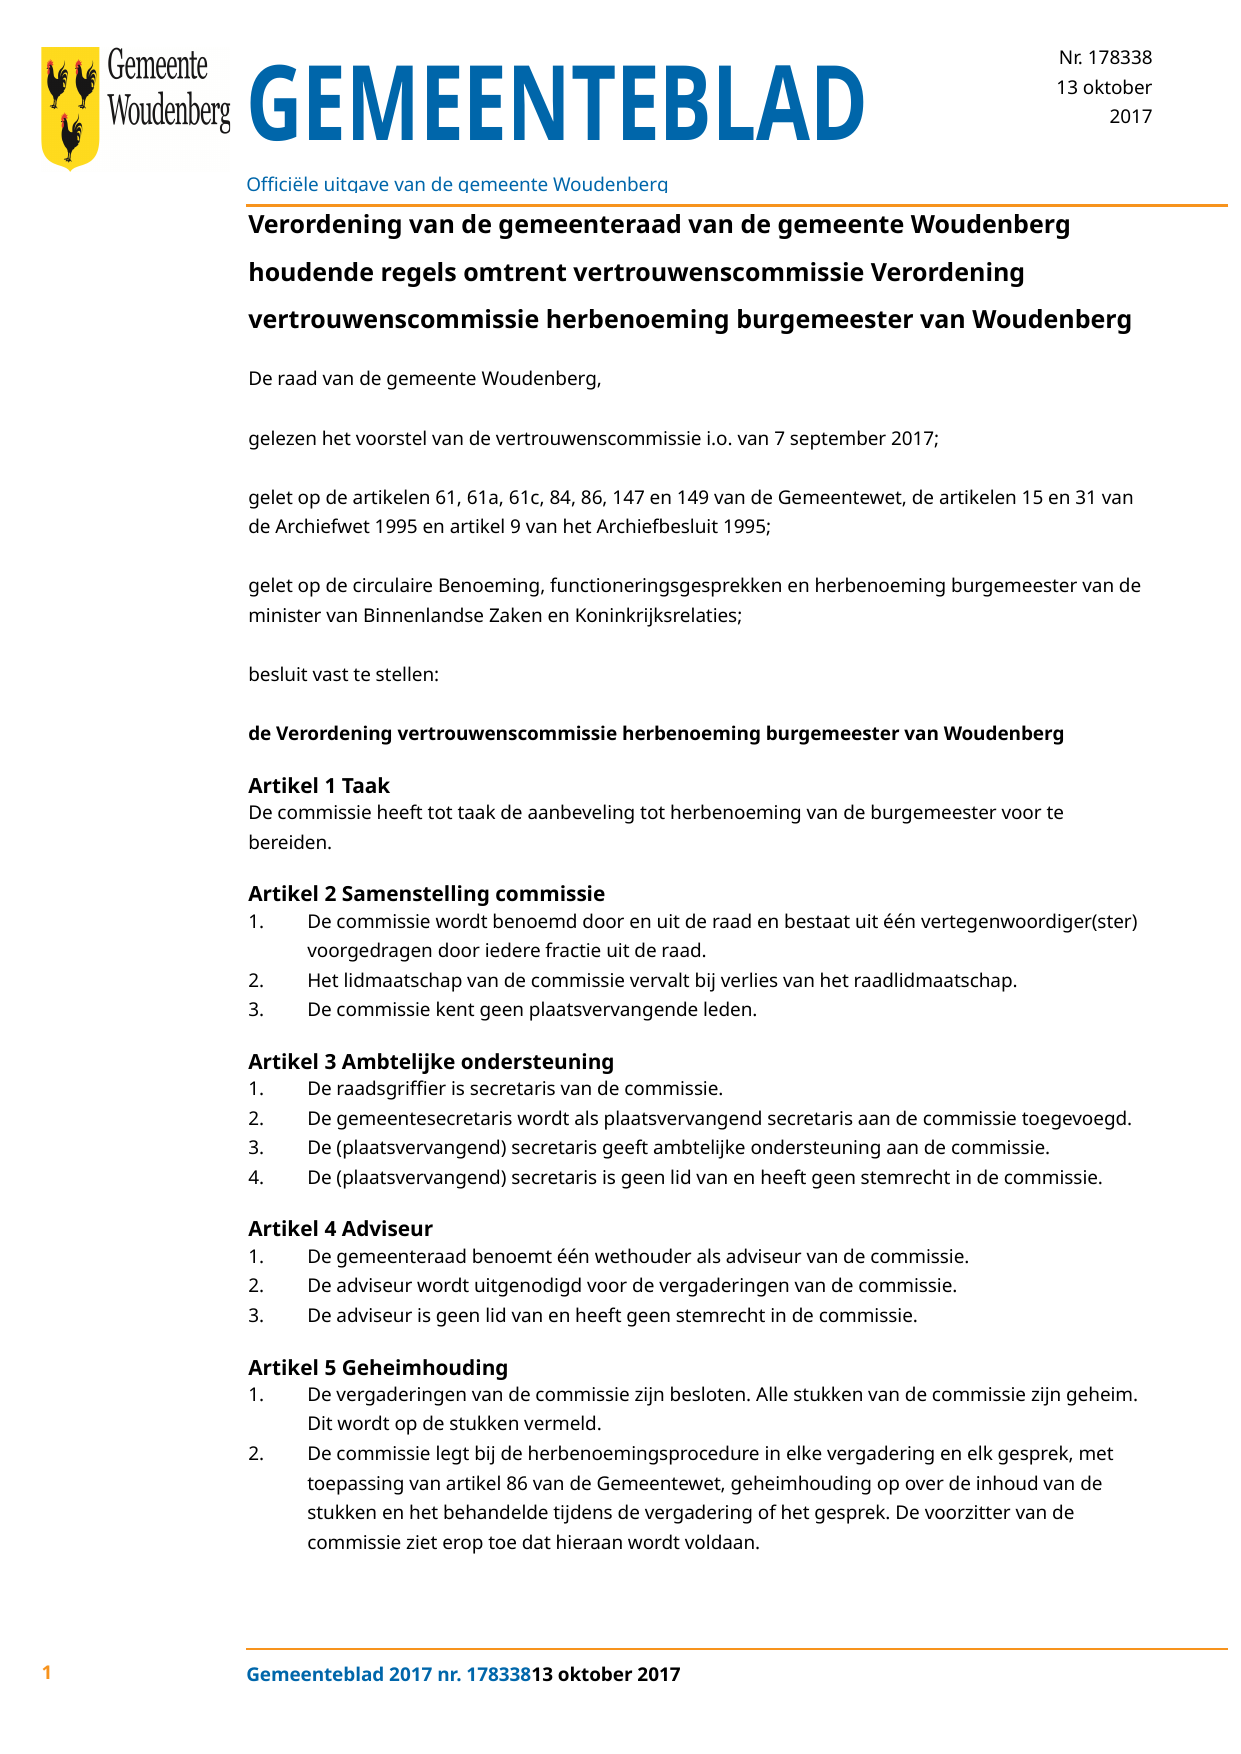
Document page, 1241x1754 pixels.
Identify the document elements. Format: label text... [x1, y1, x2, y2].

text Artikel 5 Geheimhouding [248, 1353, 1152, 1381]
text Artikel 2 Samenstelling commissie [248, 879, 1152, 908]
list De adviseur wordt uitgenodigd voor de vergaderingen van de commissie. [248, 1273, 1152, 1298]
text gelezen het voorstel van de vertrouwenscommissie i.o. van 7 september 2017; [248, 425, 1152, 450]
text Artikel 1 Taak [248, 771, 1152, 799]
list De commissie wordt benoemd door en uit de raad en bestaat uit één vertegenwoordiger(ster) voorgedragen door iedere fractie uit de raad. [248, 908, 1152, 963]
list De gemeenteraad benoemt één wethouder als adviseur van de commissie. [248, 1243, 1152, 1269]
list De adviseur is geen lid van en heeft geen stemrecht in de commissie. [248, 1302, 1152, 1328]
list De gemeentesecretaris wordt als plaatsvervangend secretaris aan de commissie toegevoegd. [248, 1105, 1152, 1131]
text besluit vast te stellen: [248, 661, 1152, 687]
text Artikel 3 Ambtelijke ondersteuning [248, 1047, 1152, 1075]
list De (plaatsvervangend) secretaris is geen lid van en heeft geen stemrecht in de commissie. [248, 1164, 1152, 1190]
text De raad van de gemeente Woudenberg, [248, 366, 1152, 391]
text gelet op de circulaire Benoeming, functioneringsgesprekken en herbenoeming burgemeester van de minister van Binnenlandse Zaken en Koninkrijksrelaties; [248, 573, 1152, 628]
text Artikel 4 Adviseur [248, 1214, 1152, 1243]
text de Verordening vertrouwenscommissie herbenoeming burgemeester van Woudenberg [248, 721, 1152, 746]
list De vergaderingen van de commissie zijn besloten. Alle stukken van de commissie zijn geheim. Dit wordt op de stukken vermeld. [248, 1381, 1152, 1436]
picture [41, 47, 231, 172]
list De commissie legt bij de herbenoemingsprocedure in elke vergadering en elk gesprek, met toepassing van artikel 86 van de Gemeentewet, geheimhouding op over de inhoud van de stukken en het behandelde tijdens de vergadering of het gesprek. De voorzitter van de commissie ziet erop toe dat hieraan wordt voldaan. [248, 1440, 1152, 1555]
list De raadsgriffier is secretaris van de commissie. [248, 1075, 1152, 1101]
text gelet op de artikelen 61, 61a, 61c, 84, 86, 147 en 149 van de Gemeentewet, de artikelen 15 en 31 van de Archiefwet 1995 en artikel 9 van het Archiefbesluit 1995; [248, 484, 1152, 539]
list Het lidmaatschap van de commissie vervalt bij verlies van het raadlidmaatschap. [248, 967, 1152, 993]
list De (plaatsvervangend) secretaris geeft ambtelijke ondersteuning aan de commissie. [248, 1134, 1152, 1160]
text Verordening van de gemeenteraad van de gemeente Woudenberg houdende regels omtrent vertrouwenscommissie Verordening vertrouwenscommissie herbenoeming burgemeester van Woudenberg [248, 207, 1152, 336]
list De commissie kent geen plaatsvervangende leden. [248, 997, 1152, 1022]
text De commissie heeft tot taak de aanbeveling tot herbenoeming van de burgemeester voor te bereiden. [248, 799, 1152, 855]
